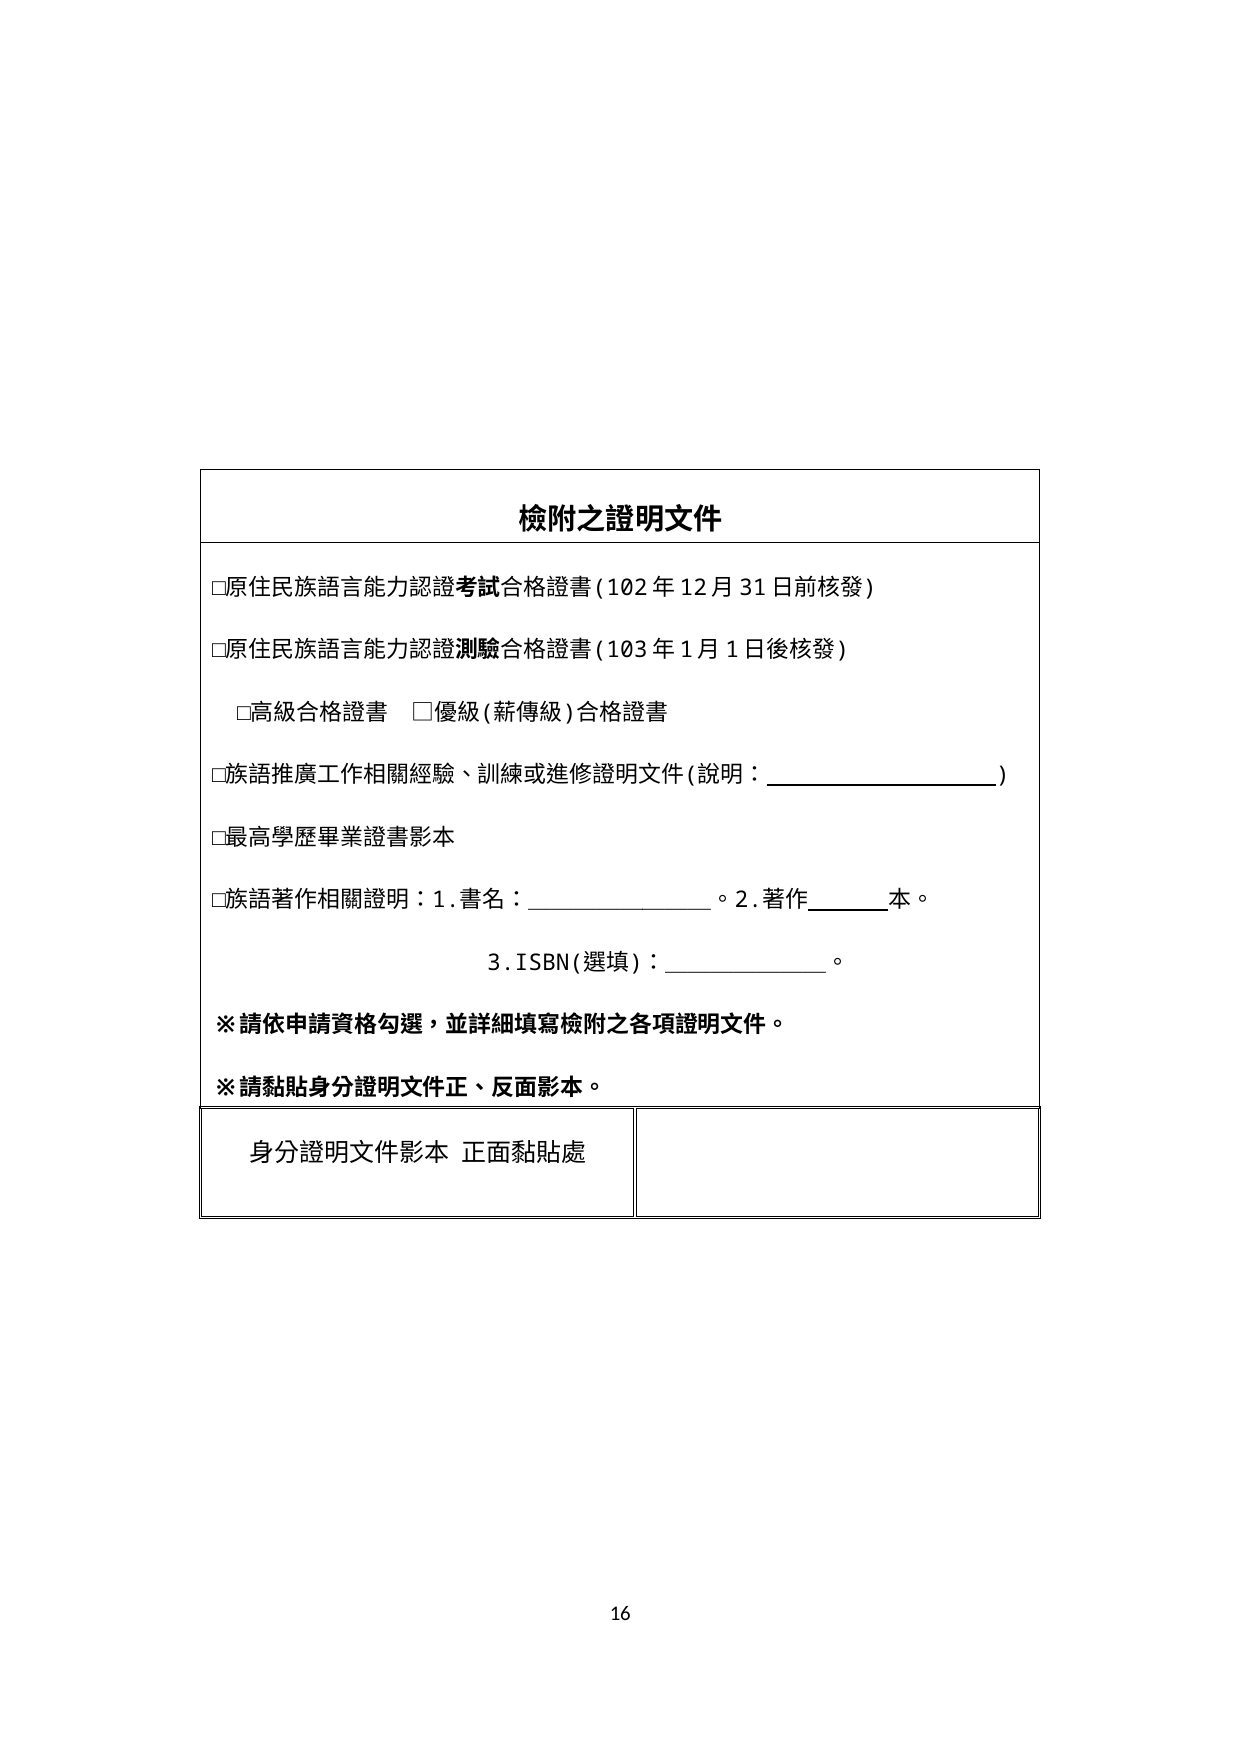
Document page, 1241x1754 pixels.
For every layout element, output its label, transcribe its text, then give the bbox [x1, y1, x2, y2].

table_cell 身分證明文件影本 正面黏貼處 [202, 1109, 633, 1216]
table_cell □原住民族語言能力認證考試合格證書(102年12月31日前核發) □原住民族語言能力認證測驗合格證書(103年1月1日後核發) □高級合格證書 □優級(薪傳級)合格證書 □族語推廣工作相關經驗、訓練或進修證明文件(說明： ) □最高學歷畢業證書影本 □族語著作相關證明：1.書名：＿＿＿＿＿＿＿＿。2.著作 本。 3.ISBN(選填)：＿＿＿＿＿＿＿。 ※請依申請資格勾選，並詳細填寫檢附之各項證明文件。 ※請黏貼身分證明文件正、反面影本。 [201, 543, 1039, 1106]
table_cell [637, 1109, 1038, 1216]
table_cell 檢附之證明文件 [201, 470, 1039, 542]
